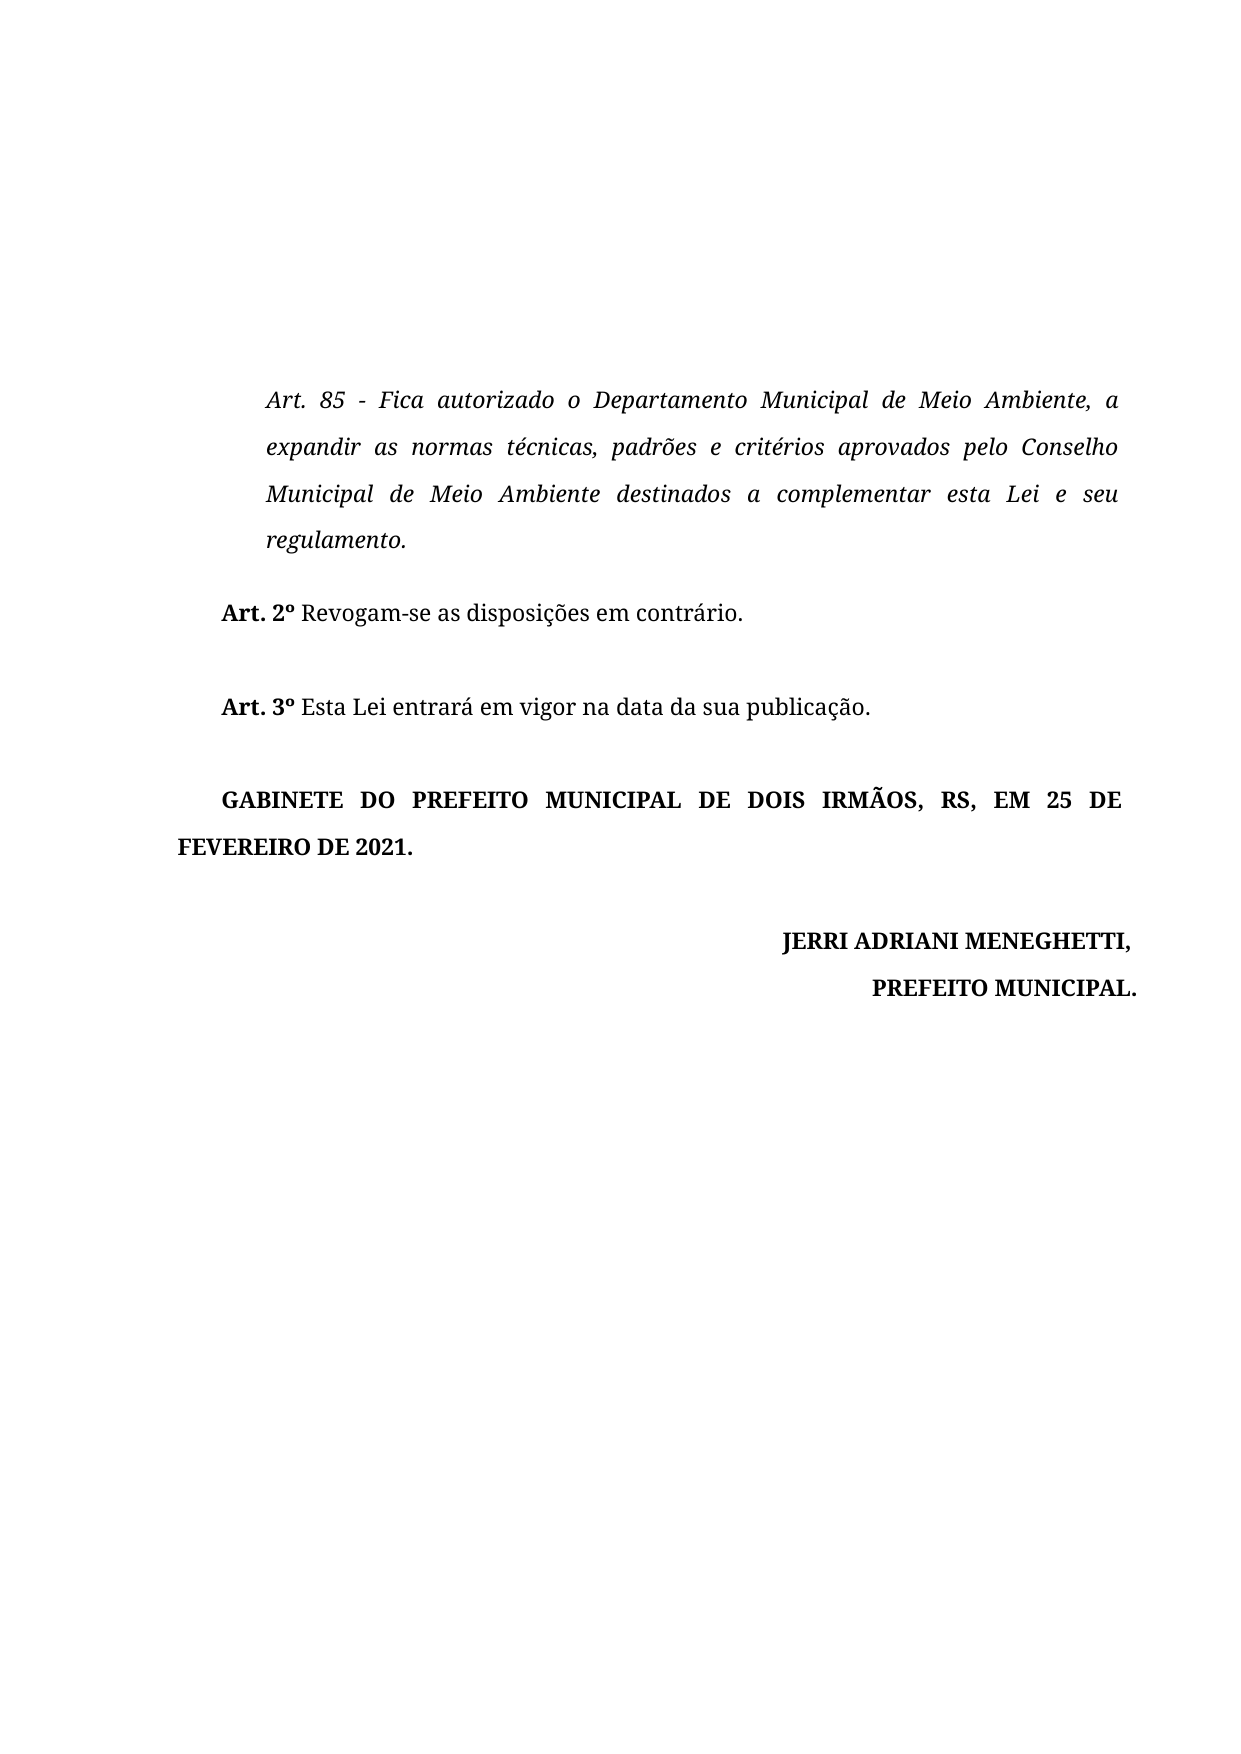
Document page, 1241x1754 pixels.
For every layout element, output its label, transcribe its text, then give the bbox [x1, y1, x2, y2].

text Art. 2º Revogam-se as disposições em contrário. [177, 597, 1122, 628]
text Art. 3º Esta Lei entrará em vigor na data da sua publicação. [177, 691, 1122, 722]
table_header [170, 925, 637, 1003]
table_header JERRI ADRIANI MENEGHETTI, PREFEITO MUNICIPAL. [638, 925, 1145, 1003]
text GABINETE DO PREFEITO MUNICIPAL DE DOIS IRMÃOS, RS, EM 25 DE FEVEREIRO DE 2021. [177, 784, 1122, 863]
text Art. 85 - Fica autorizado o Departamento Municipal de Meio Ambiente, a expandir as normas técnicas, padrões e critérios aprovados pelo Conselho Municipal de Meio Ambiente destinados a complementar esta Lei e seu regulamento. [266, 384, 1122, 556]
